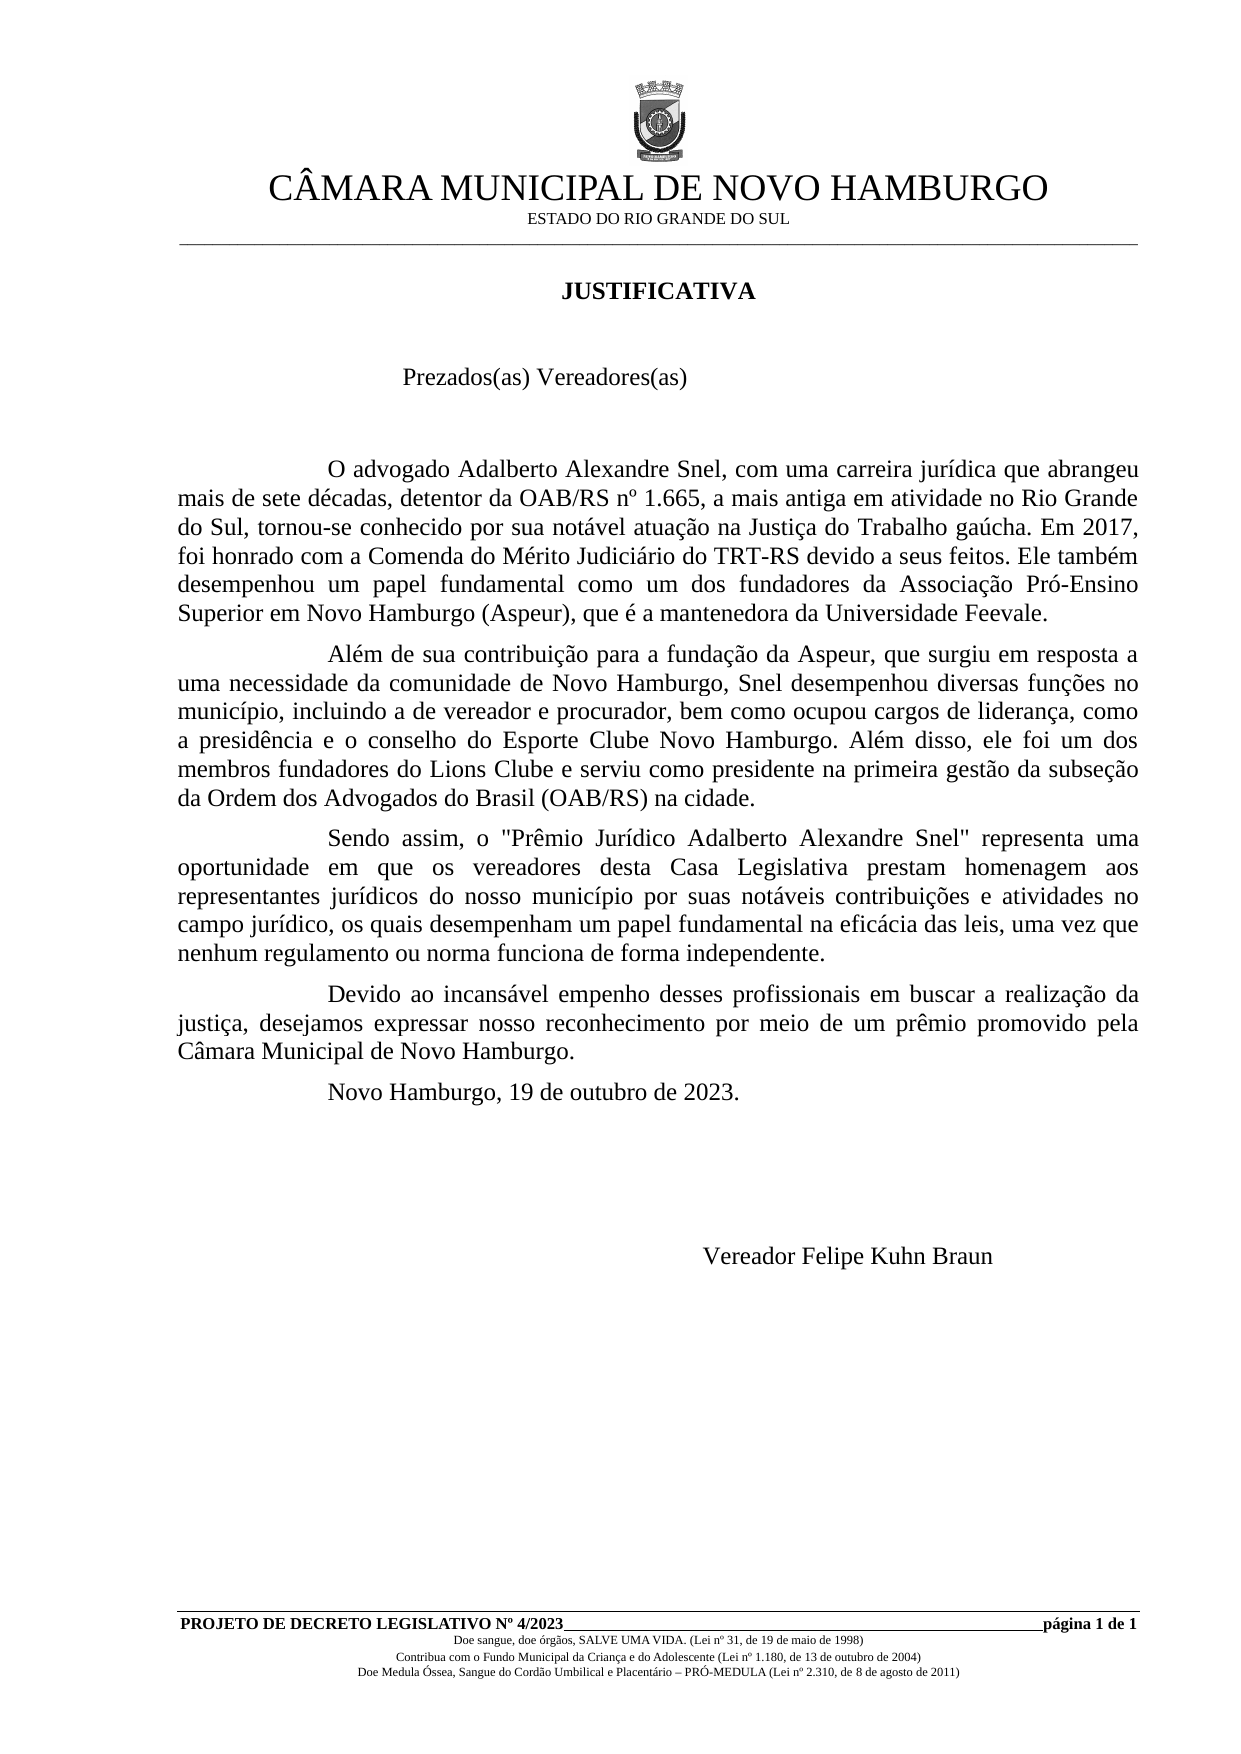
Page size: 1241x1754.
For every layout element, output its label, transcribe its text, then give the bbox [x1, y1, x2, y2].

text JUSTIFICATIVA [177, 276, 1140, 304]
text Vereador Felipe Kuhn Braun [177, 1241, 1140, 1269]
text O advogado Adalberto Alexandre Snel, com uma carreira jurídica que abrangeu mais de sete décadas, detentor da OAB/RS nº 1.665, a mais antiga em atividade no Rio Grande do Sul, tornou-se conhecido por sua notável atuação na Justiça do Trabalho gaúcha. Em 2017, foi honrado com a Comenda do Mérito Judiciário do TRT-RS devido a seus feitos. Ele também desempenhou um papel fundamental como um dos fundadores da Associação Pró-Ensino Superior em Novo Hamburgo (Aspeur), que é a mantenedora da Universidade Feevale. [177, 454, 1140, 627]
text Novo Hamburgo, 19 de outubro de 2023. [177, 1077, 1140, 1106]
text Devido ao incansável empenho desses profissionais em buscar a realização da justiça, desejamos expressar nosso reconhecimento por meio de um prêmio promovido pela Câmara Municipal de Novo Hamburgo. [177, 979, 1140, 1065]
text Sendo assim, o "Prêmio Jurídico Adalberto Alexandre Snel" representa uma oportunidade em que os vereadores desta Casa Legislativa prestam homenagem aos representantes jurídicos do nosso município por suas notáveis contribuições e atividades no campo jurídico, os quais desempenham um papel fundamental na eficácia das leis, uma vez que nenhum regulamento ou norma funciona de forma independente. [177, 823, 1140, 967]
text Prezados(as) Vereadores(as) [177, 362, 1140, 391]
text Além de sua contribuição para a fundação da Aspeur, que surgiu em resposta a uma necessidade da comunidade de Novo Hamburgo, Snel desempenhou diversas funções no município, incluindo a de vereador e procurador, bem como ocupou cargos de liderança, como a presidência e o conselho do Esporte Clube Novo Hamburgo. Além disso, ele foi um dos membros fundadores do Lions Clube e serviu como presidente na primeira gestão da subseção da Ordem dos Advogados do Brasil (OAB/RS) na cidade. [177, 639, 1140, 811]
